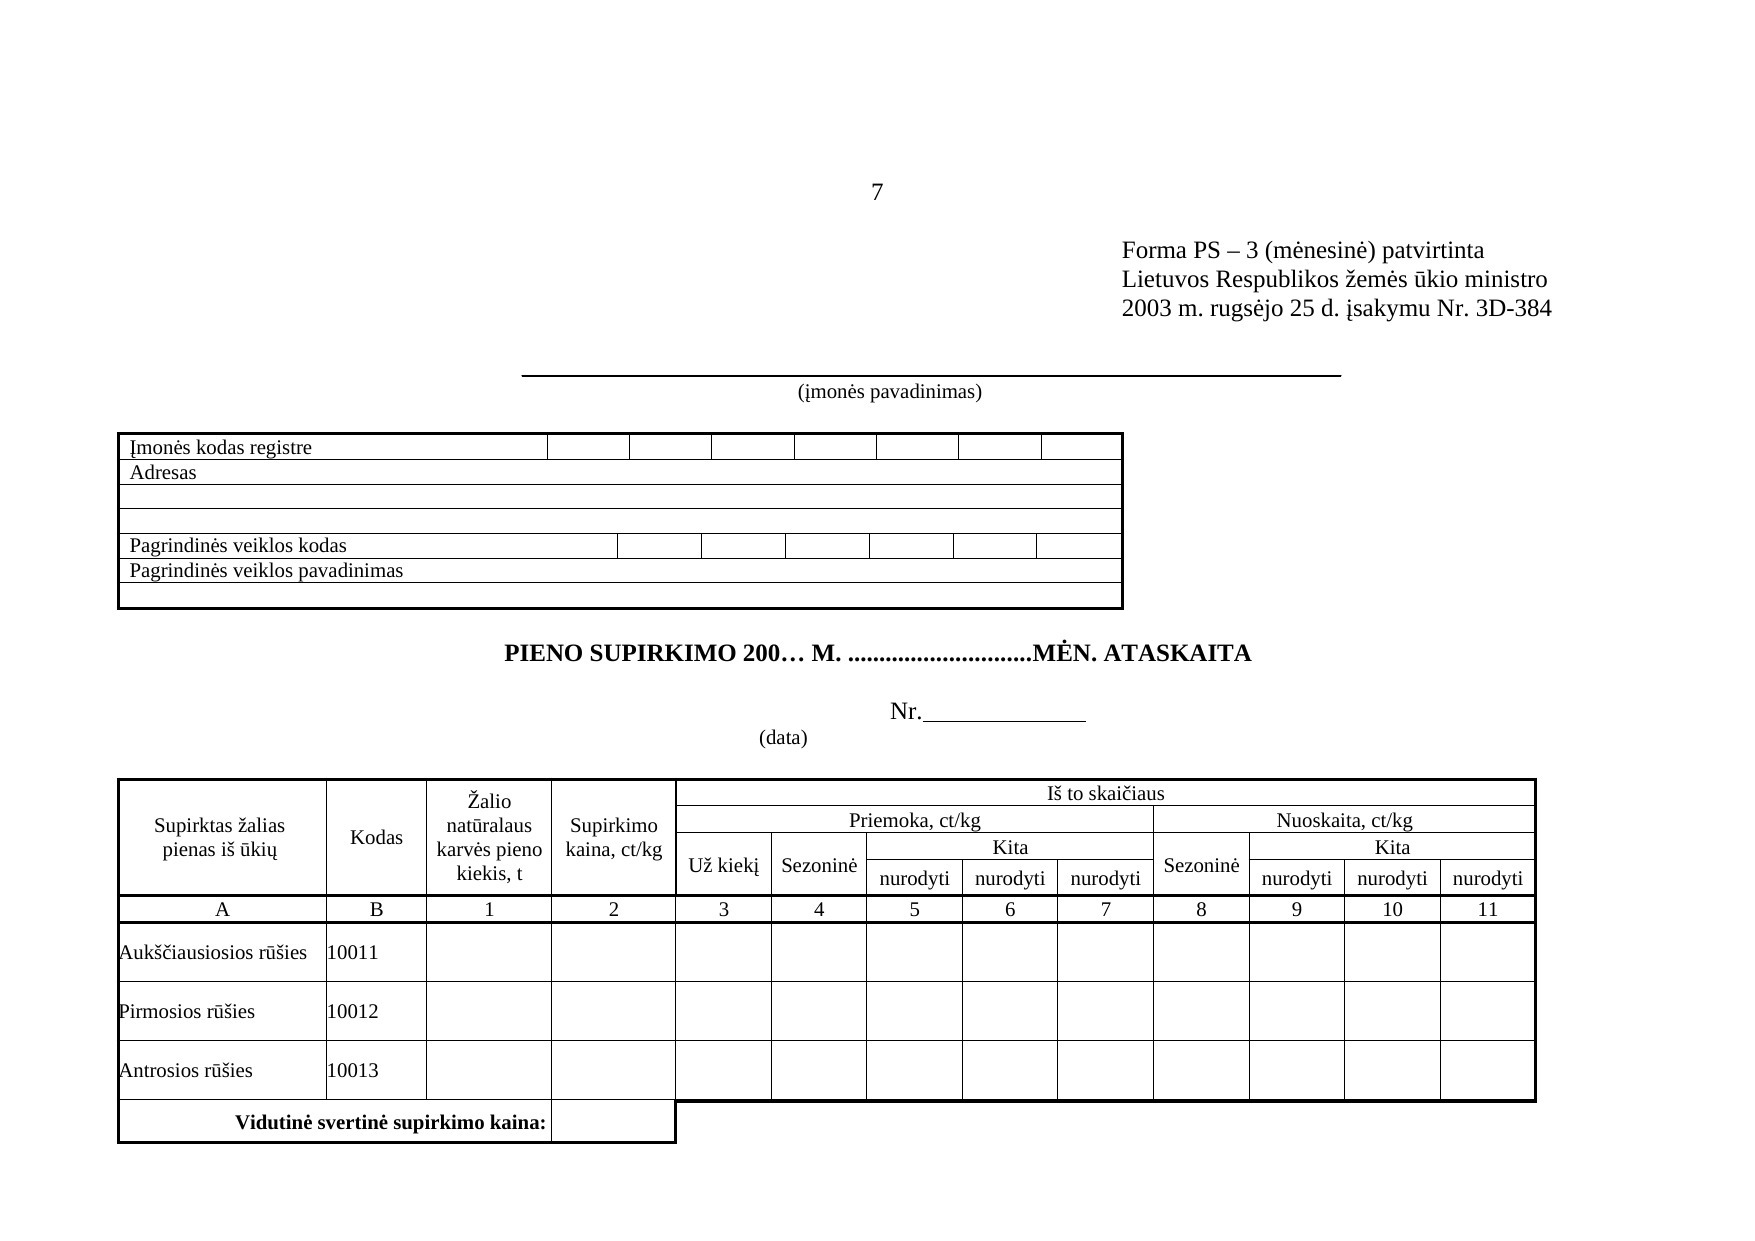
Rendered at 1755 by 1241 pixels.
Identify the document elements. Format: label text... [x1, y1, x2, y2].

table_cell [1345, 982, 1440, 1040]
table_cell [772, 1041, 866, 1099]
table_header Supirktas žalias pienas iš ūkių [120, 781, 326, 894]
text (data) [118, 725, 1636, 749]
table_cell [867, 1041, 962, 1099]
table_cell Sezoninė [1154, 833, 1249, 894]
table_cell [552, 982, 675, 1040]
table_cell [1441, 982, 1534, 1040]
table_cell [1058, 924, 1153, 981]
table_cell 1 [427, 897, 551, 921]
table_cell 2 [552, 897, 675, 921]
table_cell Kita [867, 833, 1153, 859]
table_header [877, 435, 958, 459]
table_cell [552, 1100, 674, 1141]
table_cell Už kiekį [677, 833, 771, 894]
table_header [548, 435, 629, 459]
table_cell 3 [676, 897, 771, 921]
table_cell Pirmosios rūšies [120, 982, 326, 1040]
table_cell [618, 534, 701, 557]
table_cell Pagrindinės veiklos pavadinimas [120, 559, 1121, 582]
table_cell [963, 924, 1057, 981]
table_cell nurodyti [1345, 860, 1440, 894]
table_cell nurodyti [963, 860, 1057, 894]
table_cell nurodyti [1250, 860, 1344, 894]
table_header [795, 435, 876, 459]
text pieno supirkimo 200… m. mėn. ataskaita [118, 638, 1636, 667]
table_cell [963, 1041, 1057, 1099]
table_cell [427, 1041, 551, 1099]
table_cell [1345, 1041, 1440, 1099]
table_cell [676, 924, 771, 981]
table_cell Pagrindinės veiklos kodas [120, 534, 617, 557]
table_cell [1037, 534, 1121, 557]
text (įmonės pavadinimas) [118, 379, 1636, 403]
table_cell 10 [1345, 897, 1440, 921]
table_header [1042, 435, 1121, 459]
table_cell [963, 982, 1057, 1040]
table_cell [120, 583, 1121, 607]
table_cell [786, 534, 869, 557]
table_cell [677, 1103, 1536, 1141]
table_cell [1058, 982, 1153, 1040]
table_cell Antrosios rūšies [120, 1041, 326, 1099]
table_header [959, 435, 1041, 459]
table_cell A [120, 897, 326, 921]
table_cell [867, 924, 962, 981]
table_cell [427, 982, 551, 1040]
table_header Įmonės kodas registre [120, 435, 547, 459]
table_cell [772, 924, 866, 981]
table_header Iš to skaičiaus [677, 781, 1534, 805]
text 2003 m. rugsėjo 25 d. įsakymu Nr. 3D-384 [118, 293, 1636, 322]
text Lietuvos Respublikos žemės ūkio ministro [118, 264, 1636, 293]
table_cell 5 [867, 897, 962, 921]
table_cell [1058, 1041, 1153, 1099]
table_cell [552, 924, 675, 981]
table_cell [1441, 1041, 1534, 1099]
table_cell [552, 1041, 675, 1099]
table_cell Priemoka, ct/kg [677, 806, 1153, 832]
table_header [712, 435, 794, 459]
text Forma PS – 3 (mėnesinė) patvirtinta [118, 235, 1636, 264]
table_cell [1154, 924, 1249, 981]
table_cell 11 [1441, 897, 1534, 921]
table_cell 10011 [327, 924, 426, 981]
table_cell nurodyti [1058, 860, 1153, 894]
table_cell Nuoskaita, ct/kg [1154, 806, 1534, 832]
table_cell Vidutinė svertinė supirkimo kaina: [120, 1100, 551, 1141]
table_cell [427, 924, 551, 981]
table_cell Kita [1250, 833, 1534, 859]
table_cell [120, 485, 1121, 508]
table_cell [954, 534, 1036, 557]
table_cell 10012 [327, 982, 426, 1040]
table_cell [120, 509, 1121, 533]
table_cell 9 [1250, 897, 1344, 921]
table_cell 8 [1154, 897, 1249, 921]
table_cell [676, 982, 771, 1040]
table_header Kodas [327, 781, 426, 894]
table_cell Sezoninė [772, 833, 866, 894]
table_cell [1154, 1041, 1249, 1099]
table_header Žalio natūralaus karvės pieno kiekis, t [427, 781, 551, 894]
table_cell [1154, 982, 1249, 1040]
text Nr. [118, 696, 1636, 725]
table_cell 6 [963, 897, 1057, 921]
table_cell [867, 982, 962, 1040]
table_cell Adresas [120, 460, 1121, 484]
table_cell Aukščiausiosios rūšies [120, 924, 326, 981]
table_header Supirkimo kaina, ct/kg [552, 781, 675, 894]
table_cell 10013 [327, 1041, 426, 1099]
table_cell [870, 534, 953, 557]
table_cell B [327, 897, 426, 921]
table_cell [1250, 982, 1344, 1040]
table_cell 7 [1058, 897, 1153, 921]
table_cell [1250, 1041, 1344, 1099]
table_cell nurodyti [1441, 860, 1534, 894]
table_cell [676, 1041, 771, 1099]
table_cell 4 [772, 897, 866, 921]
table_cell [702, 534, 785, 557]
table_cell [1250, 924, 1344, 981]
table_cell [772, 982, 866, 1040]
table_cell [1345, 924, 1440, 981]
table_cell nurodyti [867, 860, 962, 894]
table_cell [1441, 924, 1534, 981]
table_header [630, 435, 711, 459]
